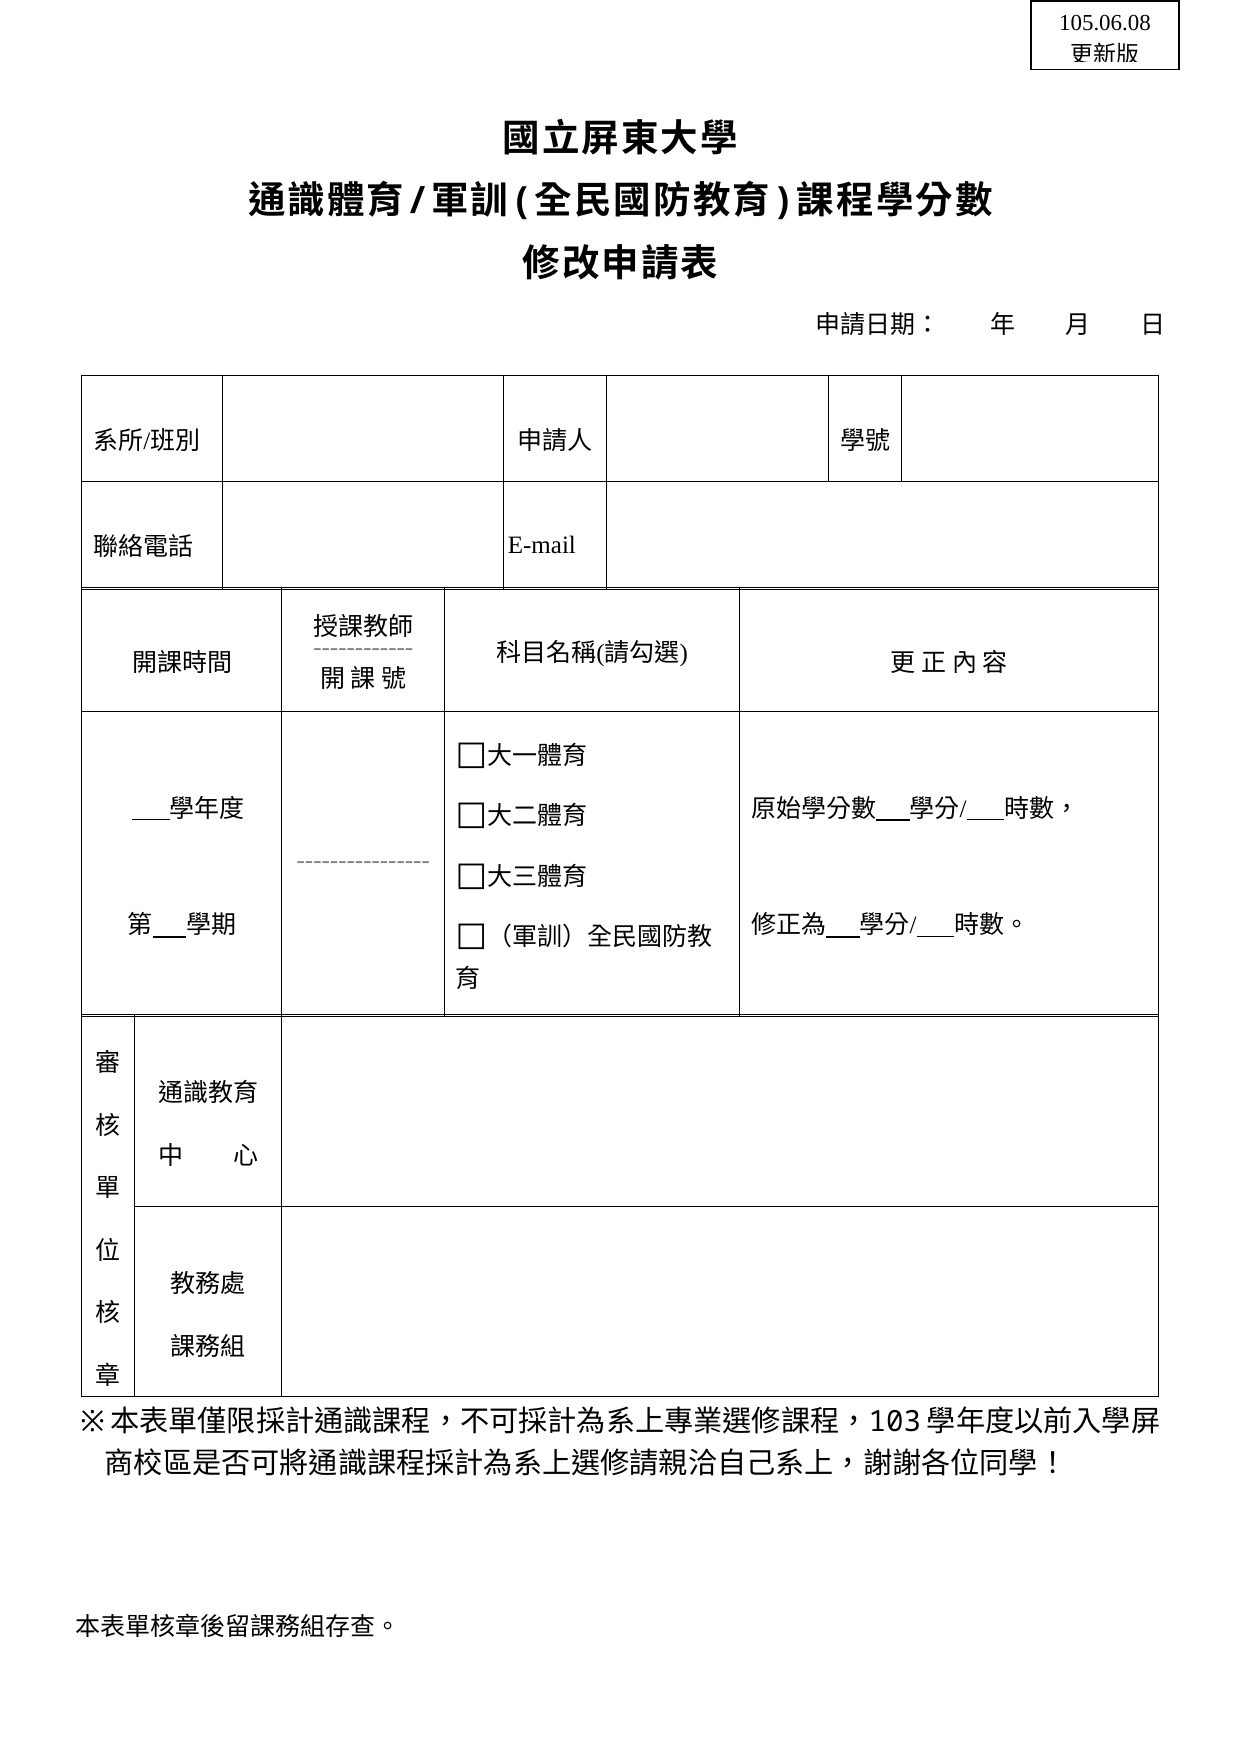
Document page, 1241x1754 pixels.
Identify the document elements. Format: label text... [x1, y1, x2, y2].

table_cell [282, 1207, 1158, 1396]
table_cell 科目名稱(請勾選) [445, 590, 739, 711]
table_cell [282, 1017, 1158, 1206]
table_header 系所/班別 [82, 376, 222, 481]
text 更新版 [1046, 35, 1163, 61]
text ※本表單僅限採計通識課程，不可採計為系上專業選修課程，103學年度以前入學屏商校區是否可將通識課程採計為系上選修請親洽自己系上，謝謝各位同學！ [75, 1397, 1165, 1482]
table_header [607, 376, 828, 481]
table_cell [223, 482, 503, 587]
text 通識體育/軍訓(全民國防教育)課程學分數 [75, 156, 1165, 218]
table_cell 更 正 內 容 [740, 590, 1158, 711]
text 105.06.08 [1046, 9, 1163, 35]
table_cell 審核單位核章 [82, 1017, 134, 1396]
table_cell 聯絡電話 [82, 482, 222, 587]
text 申請日期： 年 月 日 [75, 281, 1165, 343]
text 國立屏東大學 [75, 93, 1165, 156]
table_cell □大一體育 □大二體育 □大三體育 □（軍訓）全民國防教育 [445, 712, 739, 1014]
table_cell [607, 482, 1158, 587]
table_cell 開課時間 [82, 590, 281, 711]
table_header 申請人 [504, 376, 606, 481]
table_header [223, 376, 503, 481]
text [1032, 2, 1178, 69]
table_cell 學年度 第 學期 [82, 712, 281, 1014]
text 修改申請表 [75, 218, 1165, 281]
table_cell 授課教師 ------------ 開 課 號 [282, 590, 444, 711]
table_cell 原始學分數 學分/ 時數， 修正為 學分/ 時數。 [740, 712, 1158, 1014]
table_cell E-mail [504, 482, 606, 587]
table_cell 通識教育 中 心 [135, 1017, 281, 1206]
table_header 學號 [829, 376, 901, 481]
table_cell ---------------- [282, 712, 444, 1014]
table_header [902, 376, 1158, 481]
table_cell 教務處 課務組 [135, 1207, 281, 1396]
